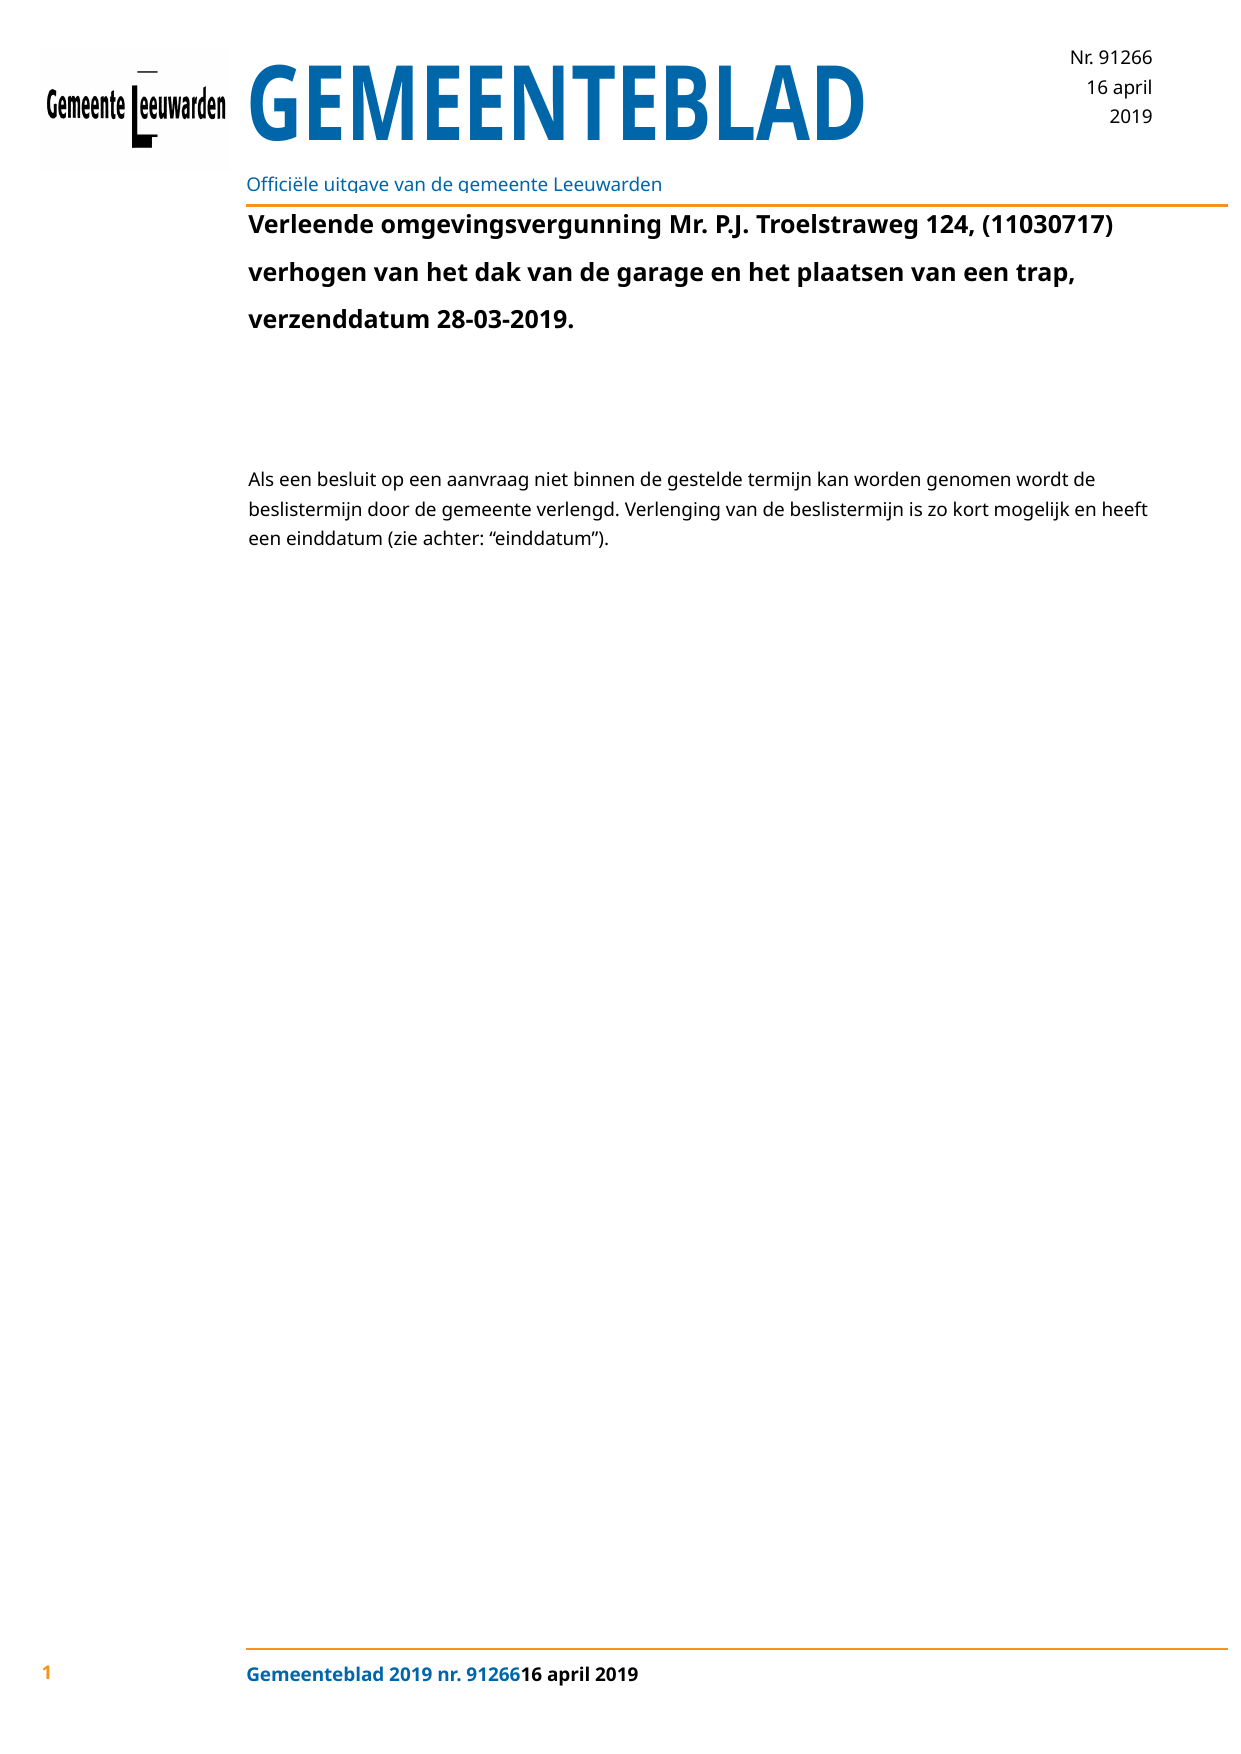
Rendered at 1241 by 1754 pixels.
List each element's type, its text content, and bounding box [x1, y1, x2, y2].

text Verleende omgevingsvergunning Mr. P.J. Troelstraweg 124, (11030717) verhogen van het dak van de garage en het plaatsen van een trap, verzenddatum 28-03-2019. [248, 207, 1152, 336]
picture [41, 47, 231, 172]
text Als een besluit op een aanvraag niet binnen de gestelde termijn kan worden genomen wordt de beslistermijn door de gemeente verlengd. Verlenging van de beslistermijn is zo kort mogelijk en heeft een einddatum (zie achter: “einddatum”). [248, 466, 1152, 551]
